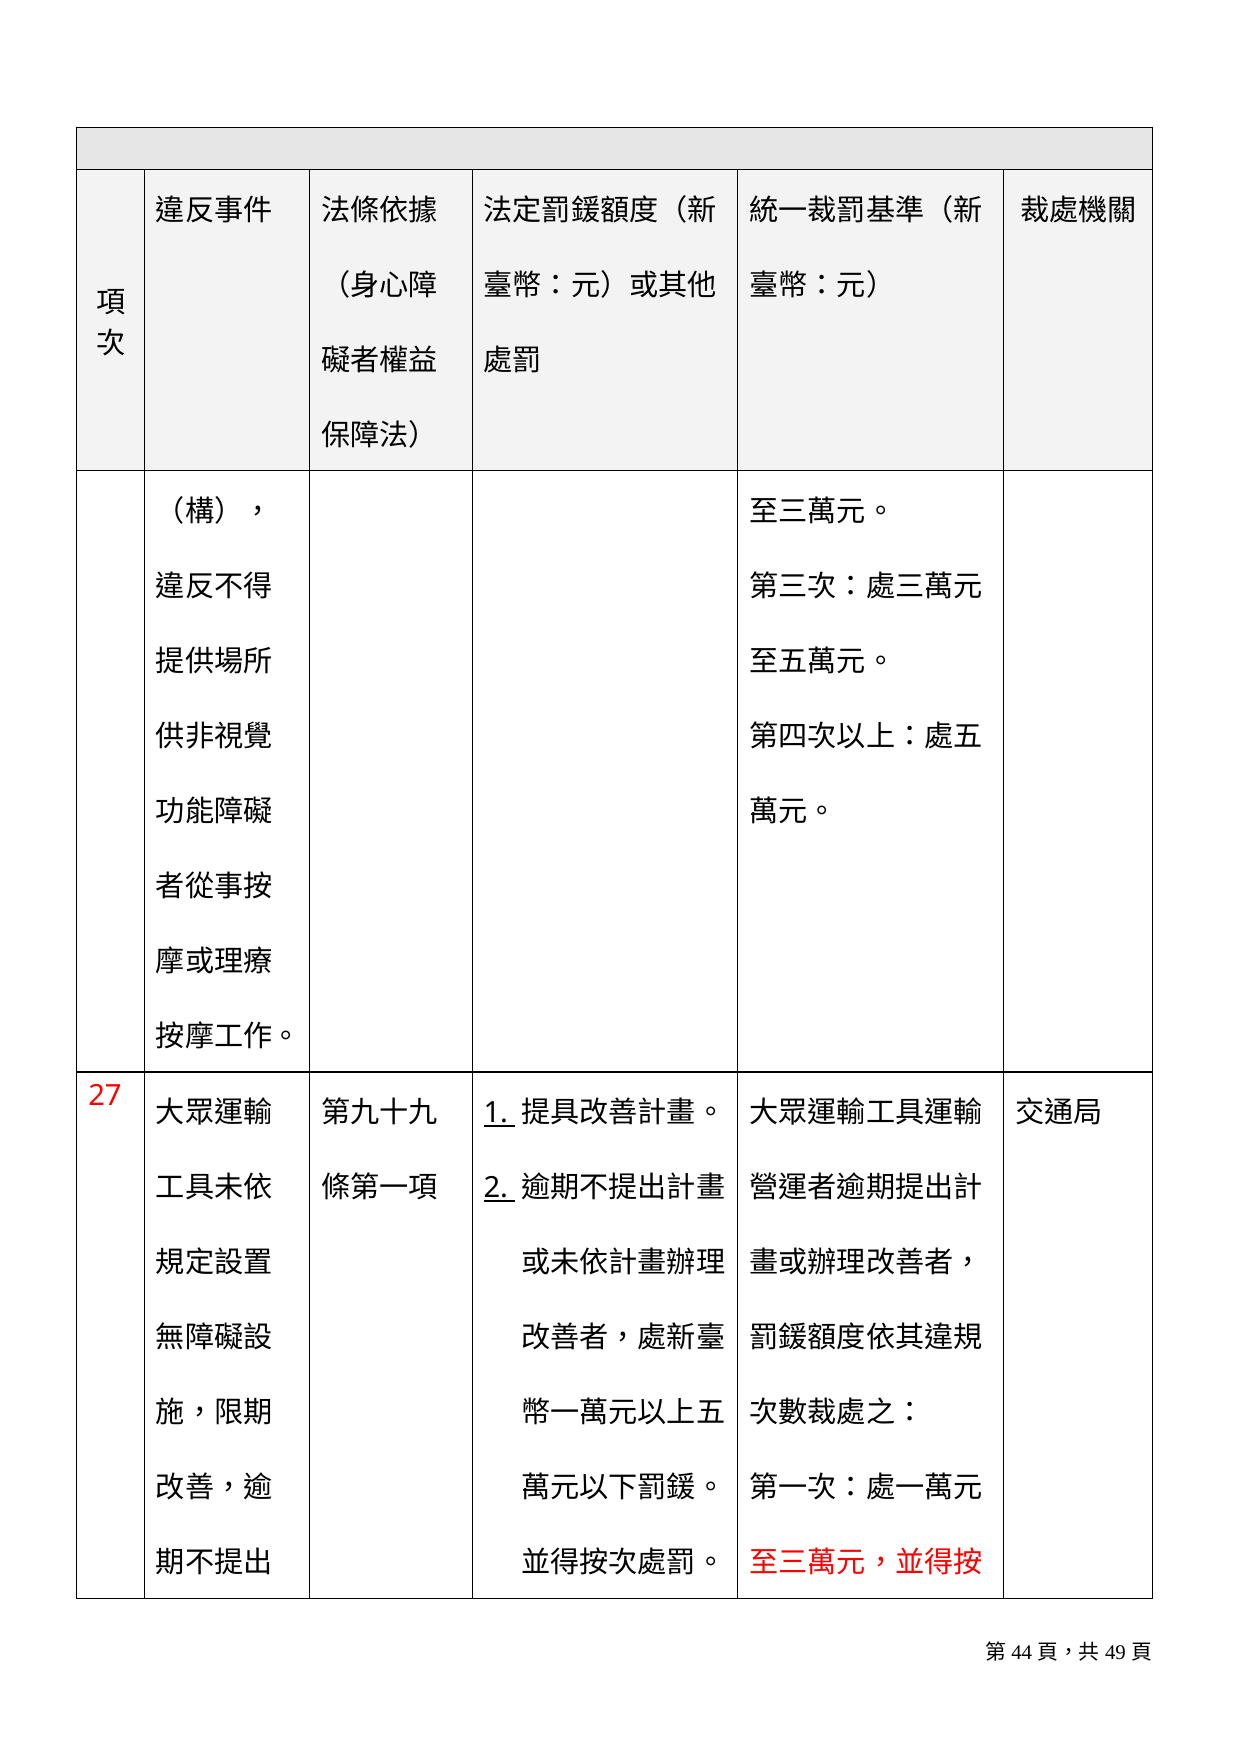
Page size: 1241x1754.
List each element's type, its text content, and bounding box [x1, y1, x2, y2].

table_cell 交通局 [1004, 1073, 1152, 1597]
table_cell 統一裁罰基準（新臺幣：元） [738, 170, 1003, 470]
table_cell 第九十九條第一項 [310, 1073, 472, 1597]
table_cell [1004, 471, 1152, 1071]
table_cell 提具改善計畫。 逾期不提出計畫或未依計畫辦理改善者，處新臺幣一萬元以上五萬元以下罰鍰。並得按次處罰。 [473, 1073, 737, 1597]
table_cell 大眾運輸工具未依規定設置無障礙設施，限期改善，逾期不提出 [145, 1073, 309, 1597]
table_cell 項次 [77, 170, 144, 470]
table_cell 至三萬元。 第三次：處三萬元至五萬元。 第四次以上：處五萬元。 [738, 471, 1003, 1071]
table_cell [473, 471, 737, 1071]
table_cell （構），違反不得提供場所供非視覺功能障礙者從事按摩或理療按摩工作。 [145, 471, 309, 1071]
table_cell 法定罰鍰額度（新臺幣：元）或其他處罰 [473, 170, 737, 470]
table_cell 27 [77, 1073, 144, 1597]
table_cell 裁處機關 [1004, 170, 1152, 470]
table_header [77, 128, 1152, 169]
table_cell 大眾運輸工具運輸營運者逾期提出計畫或辦理改善者，罰鍰額度依其違規次數裁處之： 第一次：處一萬元至三萬元，並得按 [738, 1073, 1003, 1597]
table_cell 法條依據（身心障礙者權益保障法） [310, 170, 472, 470]
table_cell [310, 471, 472, 1071]
table_cell [77, 471, 144, 1071]
table_cell 違反事件 [145, 170, 309, 470]
